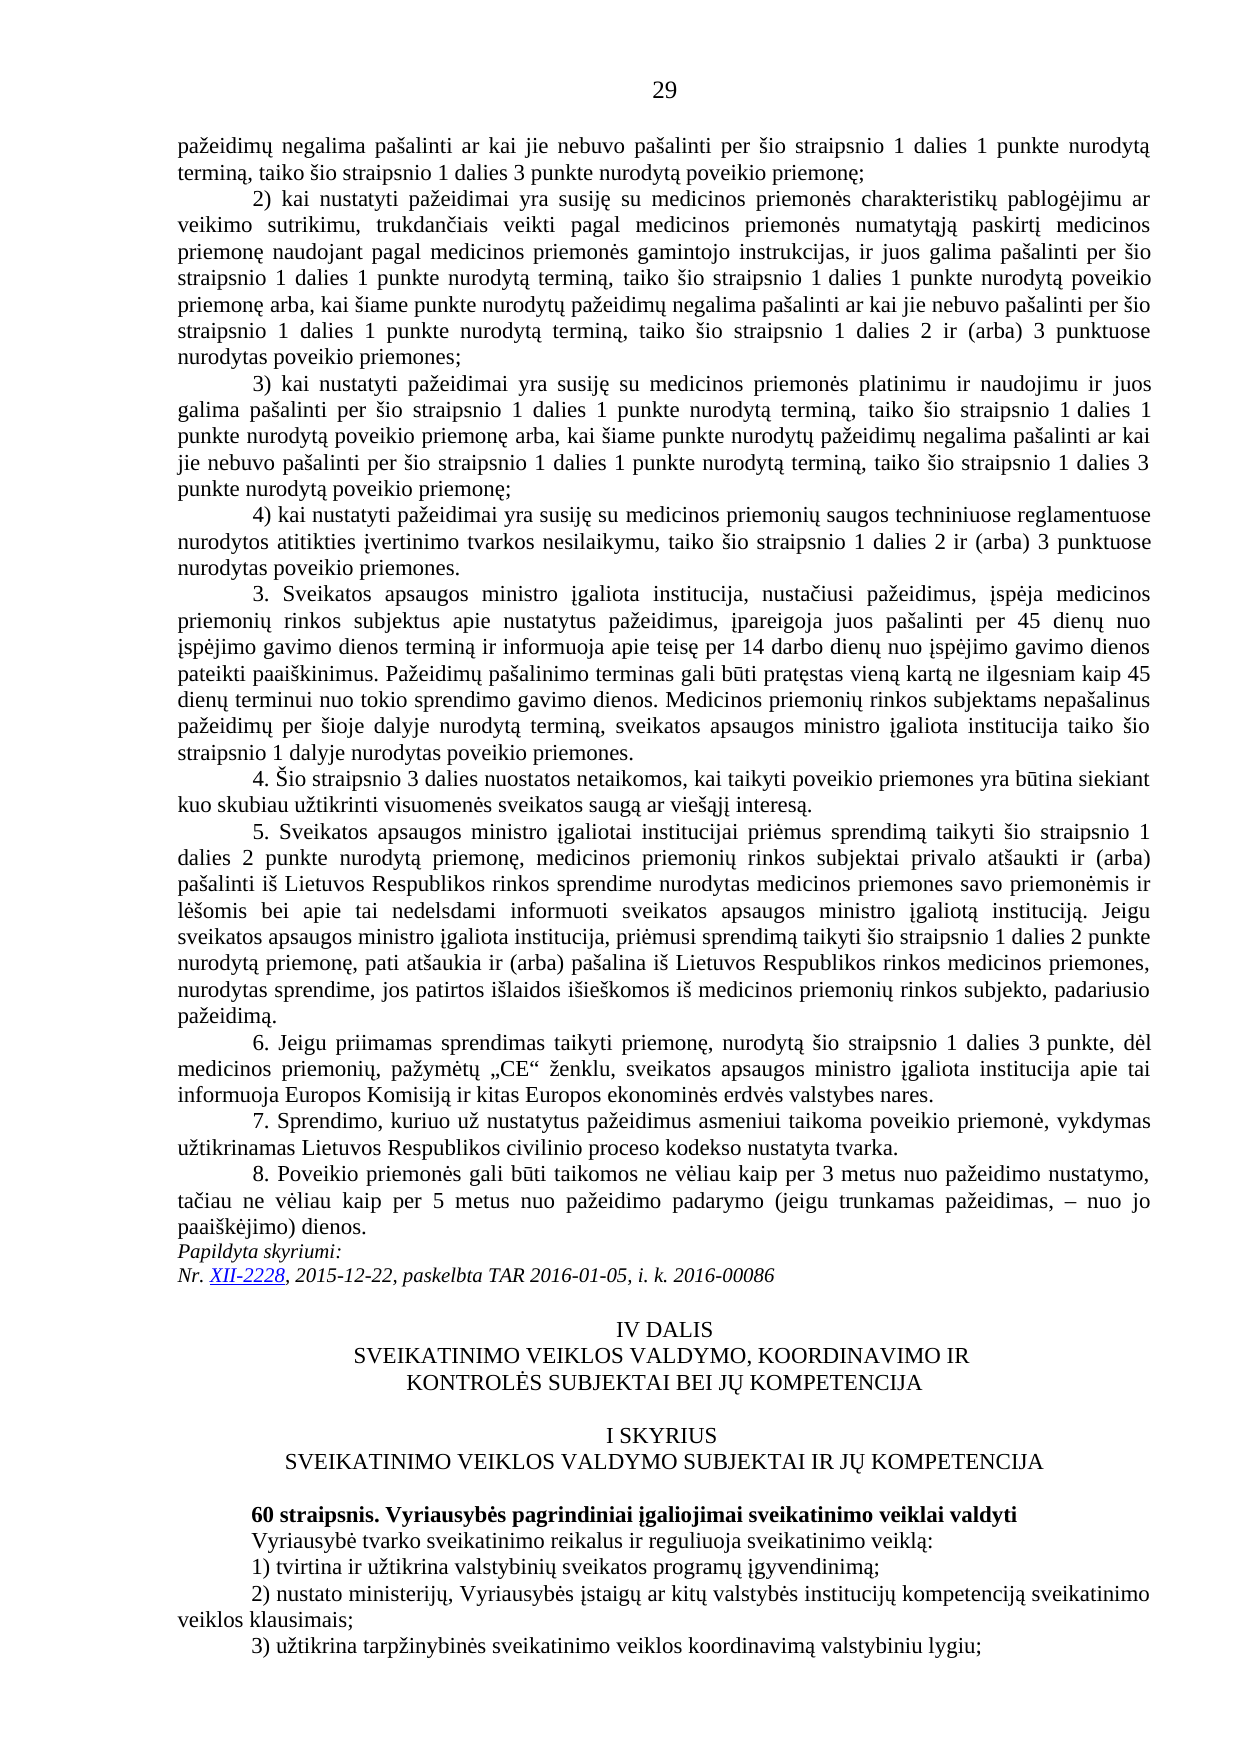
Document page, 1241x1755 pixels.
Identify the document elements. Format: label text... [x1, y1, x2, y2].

text I SKYRIUS [177, 1422, 1152, 1448]
text Papildyta skyriumi: [177, 1239, 1152, 1263]
text 2) nustato ministerijų, Vyriausybės įstaigų ar kitų valstybės institucijų kompetenciją sveikatinimo veiklos klausimais; [177, 1580, 1152, 1632]
text 3) kai nustatyti pažeidimai yra susiję su medicinos priemonės platinimu ir naudojimu ir juos galima pašalinti per šio straipsnio 1 dalies 1 punkte nurodytą terminą, taiko šio straipsnio 1 dalies 1 punkte nurodytą poveikio priemonę arba, kai šiame punkte nurodytų pažeidimų negalima pašalinti ar kai jie nebuvo pašalinti per šio straipsnio 1 dalies 1 punkte nurodytą terminą, taiko šio straipsnio 1 dalies 3 punkte nurodytą poveikio priemonę; [177, 370, 1152, 501]
text SVEIKATINIMO VEIKLOS VALDYMO, KOORDINAVIMO IR [177, 1343, 1152, 1369]
text IV DALIS [177, 1316, 1152, 1343]
text Nr. XII-2228, 2015-12-22, paskelbta TAR 2016-01-05, i. k. 2016-00086 [177, 1263, 1152, 1287]
text 4. Šio straipsnio 3 dalies nuostatos netaikomos, kai taikyti poveikio priemones yra būtina siekiant kuo skubiau užtikrinti visuomenės sveikatos saugą ar viešąjį interesą. [177, 765, 1152, 818]
text 8. Poveikio priemonės gali būti taikomos ne vėliau kaip per 3 metus nuo pažeidimo nustatymo, tačiau ne vėliau kaip per 5 metus nuo pažeidimo padarymo (jeigu trunkamas pažeidimas, – nuo jo paaiškėjimo) dienos. [177, 1160, 1152, 1239]
text 3. Sveikatos apsaugos ministro įgaliota institucija, nustačiusi pažeidimus, įspėja medicinos priemonių rinkos subjektus apie nustatytus pažeidimus, įpareigoja juos pašalinti per 45 dienų nuo įspėjimo gavimo dienos terminą ir informuoja apie teisę per 14 darbo dienų nuo įspėjimo gavimo dienos pateikti paaiškinimus. Pažeidimų pašalinimo terminas gali būti pratęstas vieną kartą ne ilgesniam kaip 45 dienų terminui nuo tokio sprendimo gavimo dienos. Medicinos priemonių rinkos subjektams nepašalinus pažeidimų per šioje dalyje nurodytą terminą, sveikatos apsaugos ministro įgaliota institucija taiko šio straipsnio 1 dalyje nurodytas poveikio priemones. [177, 581, 1152, 765]
text 60 straipsnis. Vyriausybės pagrindiniai įgaliojimai sveikatinimo veiklai valdyti [177, 1501, 1152, 1527]
text 7. Sprendimo, kuriuo už nustatytus pažeidimus asmeniui taikoma poveikio priemonė, vykdymas užtikrinamas Lietuvos Respublikos civilinio proceso kodekso nustatyta tvarka. [177, 1108, 1152, 1160]
text 1) tvirtina ir užtikrina valstybinių sveikatos programų įgyvendinimą; [177, 1553, 1152, 1580]
text 6. Jeigu priimamas sprendimas taikyti priemonę, nurodytą šio straipsnio 1 dalies 3 punkte, dėl medicinos priemonių, pažymėtų „CE“ ženklu, sveikatos apsaugos ministro įgaliota institucija apie tai informuoja Europos Komisiją ir kitas Europos ekonominės erdvės valstybes nares. [177, 1028, 1152, 1108]
text 3) užtikrina tarpžinybinės sveikatinimo veiklos koordinavimą valstybiniu lygiu; [177, 1632, 1152, 1659]
text 2) kai nustatyti pažeidimai yra susiję su medicinos priemonės charakteristikų pablogėjimu ar veikimo sutrikimu, trukdančiais veikti pagal medicinos priemonės numatytąją paskirtį medicinos priemonę naudojant pagal medicinos priemonės gamintojo instrukcijas, ir juos galima pašalinti per šio straipsnio 1 dalies 1 punkte nurodytą terminą, taiko šio straipsnio 1 dalies 1 punkte nurodytą poveikio priemonę arba, kai šiame punkte nurodytų pažeidimų negalima pašalinti ar kai jie nebuvo pašalinti per šio straipsnio 1 dalies 1 punkte nurodytą terminą, taiko šio straipsnio 1 dalies 2 ir (arba) 3 punktuose nurodytas poveikio priemones; [177, 185, 1152, 370]
text Vyriausybė tvarko sveikatinimo reikalus ir reguliuoja sveikatinimo veiklą: [177, 1527, 1152, 1553]
text KONTROLĖS SUBJEKTAI BEI JŲ KOMPETENCIJA [177, 1369, 1152, 1395]
text SVEIKATINIMO VEIKLOS VALDYMO SUBJEKTAI IR JŲ KOMPETENCIJA [177, 1448, 1152, 1474]
text 5. Sveikatos apsaugos ministro įgaliotai institucijai priėmus sprendimą taikyti šio straipsnio 1 dalies 2 punkte nurodytą priemonę, medicinos priemonių rinkos subjektai privalo atšaukti ir (arba) pašalinti iš Lietuvos Respublikos rinkos sprendime nurodytas medicinos priemones savo priemonėmis ir lėšomis bei apie tai nedelsdami informuoti sveikatos apsaugos ministro įgaliotą instituciją. Jeigu sveikatos apsaugos ministro įgaliota institucija, priėmusi sprendimą taikyti šio straipsnio 1 dalies 2 punkte nurodytą priemonę, pati atšaukia ir (arba) pašalina iš Lietuvos Respublikos rinkos medicinos priemones, nurodytas sprendime, jos patirtos išlaidos išieškomos iš medicinos priemonių rinkos subjekto, padariusio pažeidimą. [177, 818, 1152, 1028]
text 4) kai nustatyti pažeidimai yra susiję su medicinos priemonių saugos techniniuose reglamentuose nurodytos atitikties įvertinimo tvarkos nesilaikymu, taiko šio straipsnio 1 dalies 2 ir (arba) 3 punktuose nurodytas poveikio priemones. [177, 501, 1152, 581]
text pažeidimų negalima pašalinti ar kai jie nebuvo pašalinti per šio straipsnio 1 dalies 1 punkte nurodytą terminą, taiko šio straipsnio 1 dalies 3 punkte nurodytą poveikio priemonę; [177, 132, 1152, 185]
